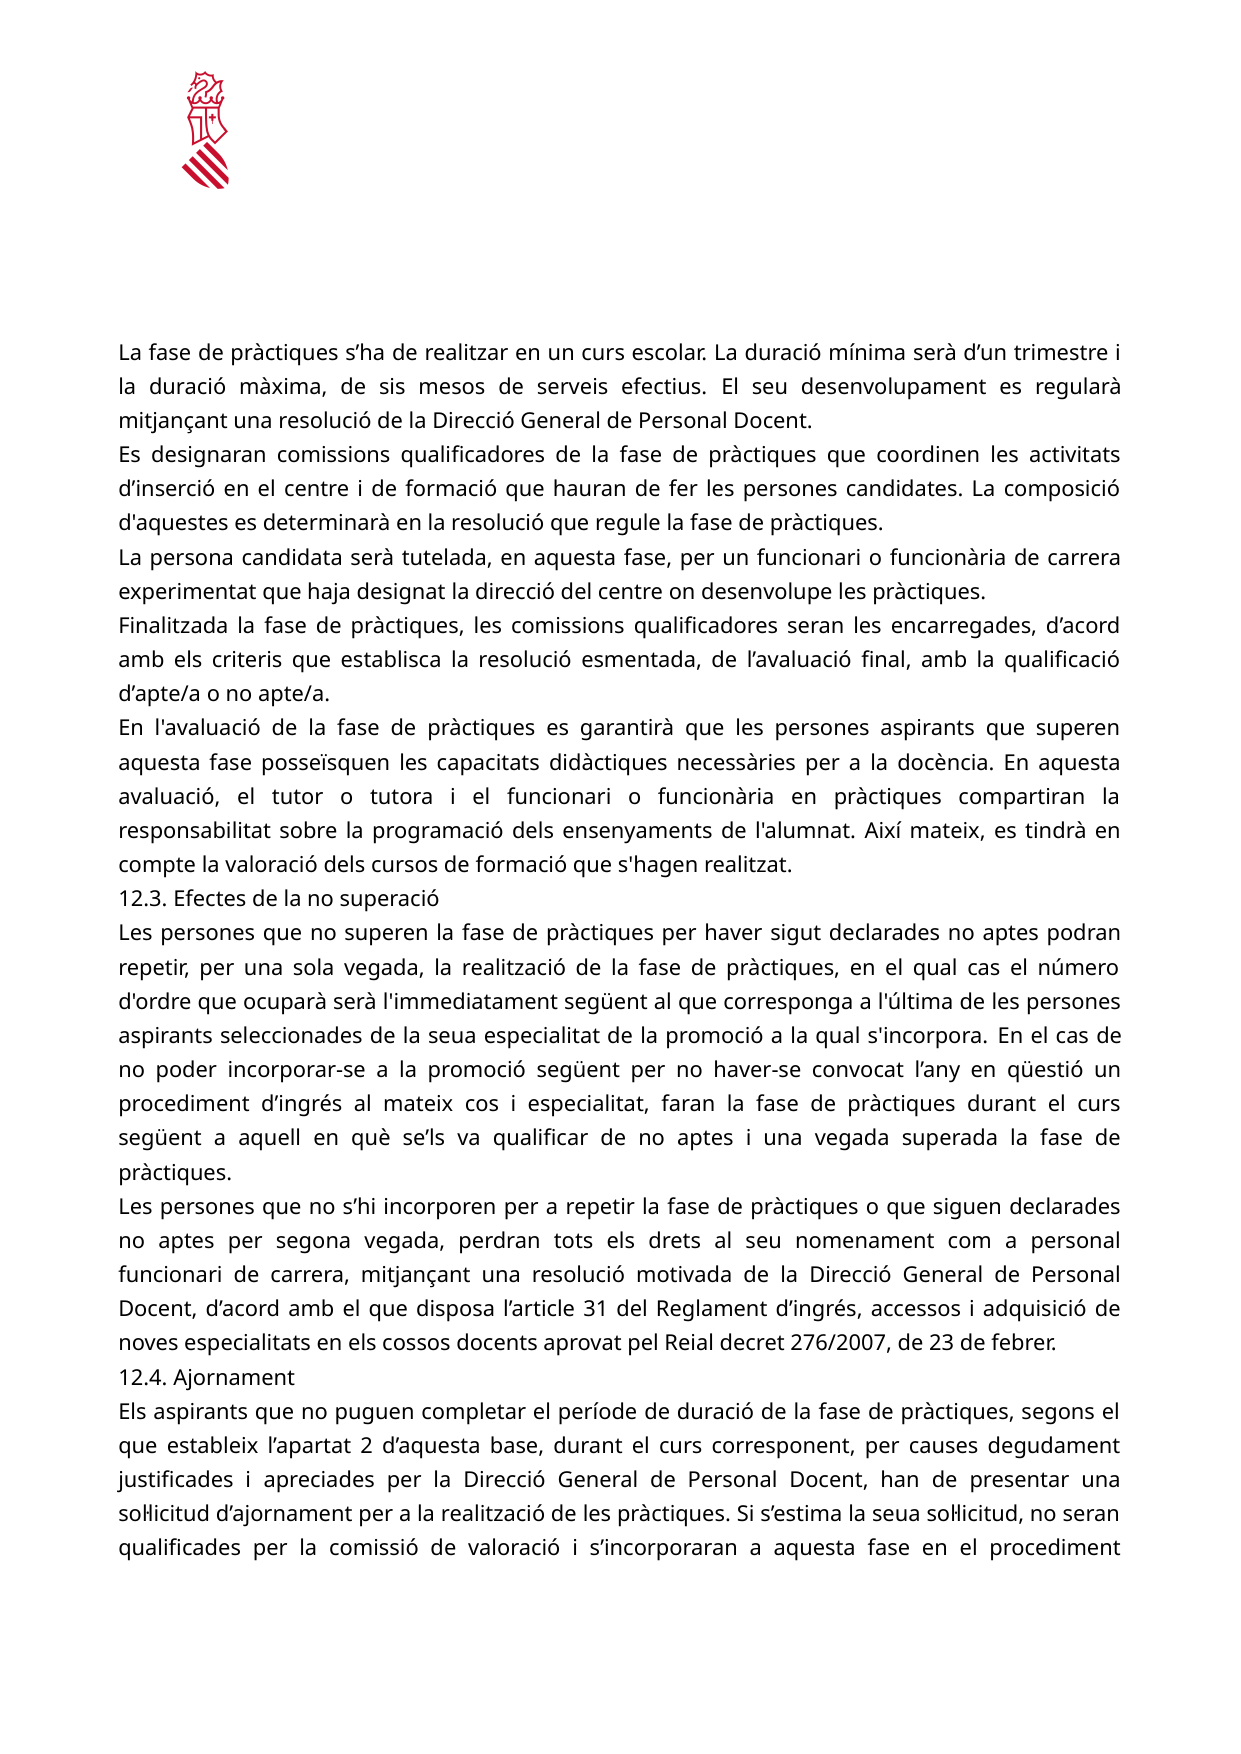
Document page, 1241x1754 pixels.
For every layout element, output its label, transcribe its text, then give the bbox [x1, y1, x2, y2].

text La persona candidata serà tutelada, en aquesta fase, per un funcionari o funcionària de carrera experimentat que haja designat la direcció del centre on desenvolupe les pràctiques. [118, 542, 1122, 606]
text La fase de pràctiques s’ha de realitzar en un curs escolar. La duració mínima serà d’un trimestre i la duració màxima, de sis mesos de serveis efectius. El seu desenvolupament es regularà mitjançant una resolució de la Direcció General de Personal Docent. [118, 337, 1122, 435]
text Les persones que no superen la fase de pràctiques per haver sigut declarades no aptes podran repetir, per una sola vegada, la realització de la fase de pràctiques, en el qual cas el número d'ordre que ocuparà serà l'immediatament següent al que corresponga a l'última de les persones aspirants seleccionades de la seua especialitat de la promoció a la qual s'incorpora. En el cas de no poder incorporar-se a la promoció següent per no haver-se convocat l’any en qüestió un procediment d’ingrés al mateix cos i especialitat, faran la fase de pràctiques durant el curs següent a aquell en què se’ls va qualificar de no aptes i una vegada superada la fase de pràctiques. [118, 917, 1122, 1186]
text 12.4. Ajornament [118, 1362, 1122, 1391]
text Finalitzada la fase de pràctiques, les comissions qualificadores seran les encarregades, d’acord amb els criteris que establisca la resolució esmentada, de l’avaluació final, amb la qualificació d’apte/a o no apte/a. [118, 610, 1122, 708]
text 12.3. Efectes de la no superació [118, 883, 1122, 913]
text Es designaran comissions qualificadores de la fase de pràctiques que coordinen les activitats d’inserció en el centre i de formació que hauran de fer les persones candidates. La composició d'aquestes es determinarà en la resolució que regule la fase de pràctiques. [118, 439, 1122, 537]
text Les persones que no s’hi incorporen per a repetir la fase de pràctiques o que siguen declarades no aptes per segona vegada, perdran tots els drets al seu nomenament com a personal funcionari de carrera, mitjançant una resolució motivada de la Direcció General de Personal Docent, d’acord amb el que disposa l’article 31 del Reglament d’ingrés, accessos i adquisició de noves especialitats en els cossos docents aprovat pel Reial decret 276/2007, de 23 de febrer. [118, 1191, 1122, 1357]
text Els aspirants que no puguen completar el període de duració de la fase de pràctiques, segons el que estableix l’apartat 2 d’aquesta base, durant el curs corresponent, per causes degudament justificades i apreciades per la Direcció General de Personal Docent, han de presentar una sol·licitud d’ajornament per a la realització de les pràctiques. Si s’estima la seua sol·licitud, no seran qualificades per la comissió de valoració i s’incorporaran a aquesta fase en el procediment [118, 1396, 1122, 1562]
text En l'avaluació de la fase de pràctiques es garantirà que les persones aspirants que superen aquesta fase posseïsquen les capacitats didàctiques necessàries per a la docència. En aquesta avaluació, el tutor o tutora i el funcionari o funcionària en pràctiques compartiran la responsabilitat sobre la programació dels ensenyaments de l'alumnat. Així mateix, es tindrà en compte la valoració dels cursos de formació que s'hagen realitzat. [118, 712, 1122, 879]
picture [181, 70, 229, 189]
